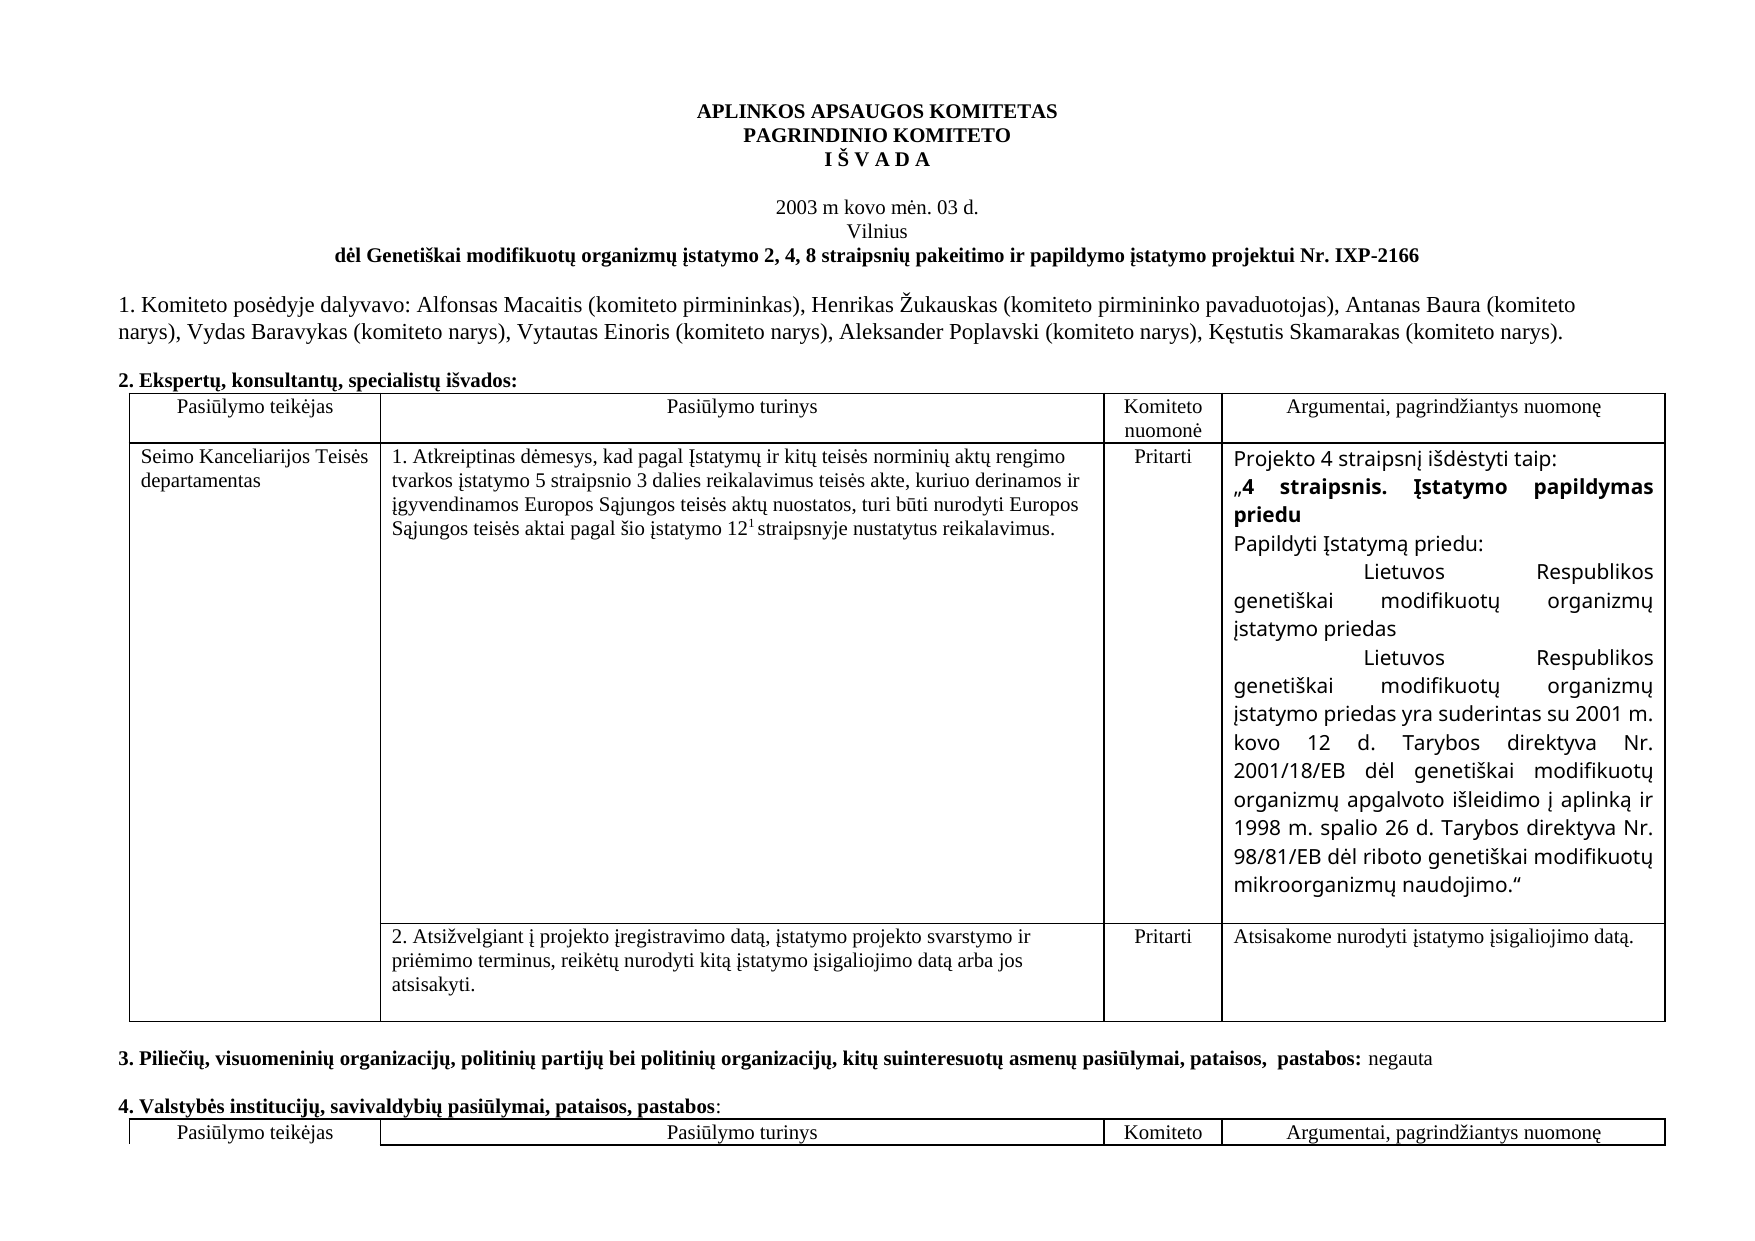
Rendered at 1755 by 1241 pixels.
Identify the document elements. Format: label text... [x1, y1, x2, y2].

subtitle I Š V A D A [118, 147, 1636, 171]
table_cell Projekto 4 straipsnį išdėstyti taip: „4 straipsnis. Įstatymo papildymas priedu Papildyti Įstatymą priedu: Lietuvos Respublikos genetiškai modifikuotų organizmų įstatymo priedas Lietuvos Respublikos genetiškai modifikuotų organizmų įstatymo priedas yra suderintas su 2001 m. kovo 12 d. Tarybos direktyva Nr. 2001/18/EB dėl genetiškai modifikuotų organizmų apgalvoto išleidimo į aplinką ir 1998 m. spalio 26 d. Tarybos direktyva Nr. 98/81/EB dėl riboto genetiškai modifikuotų mikroorganizmų naudojimo.“ [1223, 444, 1664, 923]
table_cell Pritarti [1105, 924, 1221, 1021]
text 2003 m kovo mėn. 03 d. [118, 195, 1636, 219]
table_cell 1. Atkreiptinas dėmesys, kad pagal Įstatymų ir kitų teisės norminių aktų rengimo tvarkos įstatymo 5 straipsnio 3 dalies reikalavimus teisės akte, kuriuo derinamos ir įgyvendinamos Europos Sąjungos teisės aktų nuostatos, turi būti nurodyti Europos Sąjungos teisės aktai pagal šio įstatymo 121 straipsnyje nustatytus reikalavimus. [381, 444, 1103, 923]
text 2. Ekspertų, konsultantų, specialistų išvados: [118, 368, 1636, 392]
table_cell Pritarti [1105, 444, 1221, 923]
text 1. Komiteto posėdyje dalyvavo: Alfonsas Macaitis (komiteto pirmininkas), Henrikas Žukauskas (komiteto pirmininko pavaduotojas), Antanas Baura (komiteto narys), Vydas Baravykas (komiteto narys), Vytautas Einoris (komiteto narys), Aleksander Poplavski (komiteto narys), Kęstutis Skamarakas (komiteto narys). [118, 292, 1636, 344]
table_cell Seimo Kanceliarijos Teisės departamentas [130, 444, 380, 923]
table_header Argumentai, pagrindžiantys nuomonę [1223, 1120, 1664, 1144]
table_header Pasiūlymo turinys [381, 1120, 1103, 1144]
subtitle PAGRINDINIO KOMITETO [118, 123, 1636, 147]
table_header Pasiūlymo teikėjas [130, 394, 380, 442]
table_header Pasiūlymo teikėjas [130, 1120, 380, 1144]
text Vilnius [118, 219, 1636, 243]
table_cell 2. Atsižvelgiant į projekto įregistravimo datą, įstatymo projekto svarstymo ir priėmimo terminus, reikėtų nurodyti kitą įstatymo įsigaliojimo datą arba jos atsisakyti. [381, 924, 1103, 1021]
table_header Argumentai, pagrindžiantys nuomonę [1223, 394, 1664, 442]
table_cell Atsisakome nurodyti įstatymo įsigaliojimo datą. [1223, 924, 1664, 1021]
text APLINKOS APSAUGOS KOMITETAS [118, 99, 1636, 123]
table_cell [130, 923, 380, 1021]
text 3. Piliečių, visuomeninių organizacijų, politinių partijų bei politinių organizacijų, kitų suinteresuotų asmenų pasiūlymai, pataisos, pastabos: negauta [118, 1046, 1636, 1070]
table_header Pasiūlymo turinys [381, 394, 1103, 442]
text dėl Genetiškai modifikuotų organizmų įstatymo 2, 4, 8 straipsnių pakeitimo ir papildymo įstatymo projektui Nr. IXP-2166 [118, 243, 1636, 267]
table_header Komiteto nuomonė [1105, 394, 1221, 442]
table_header Komiteto [1105, 1120, 1221, 1144]
text 4. Valstybės institucijų, savivaldybių pasiūlymai, pataisos, pastabos: [118, 1094, 1636, 1118]
